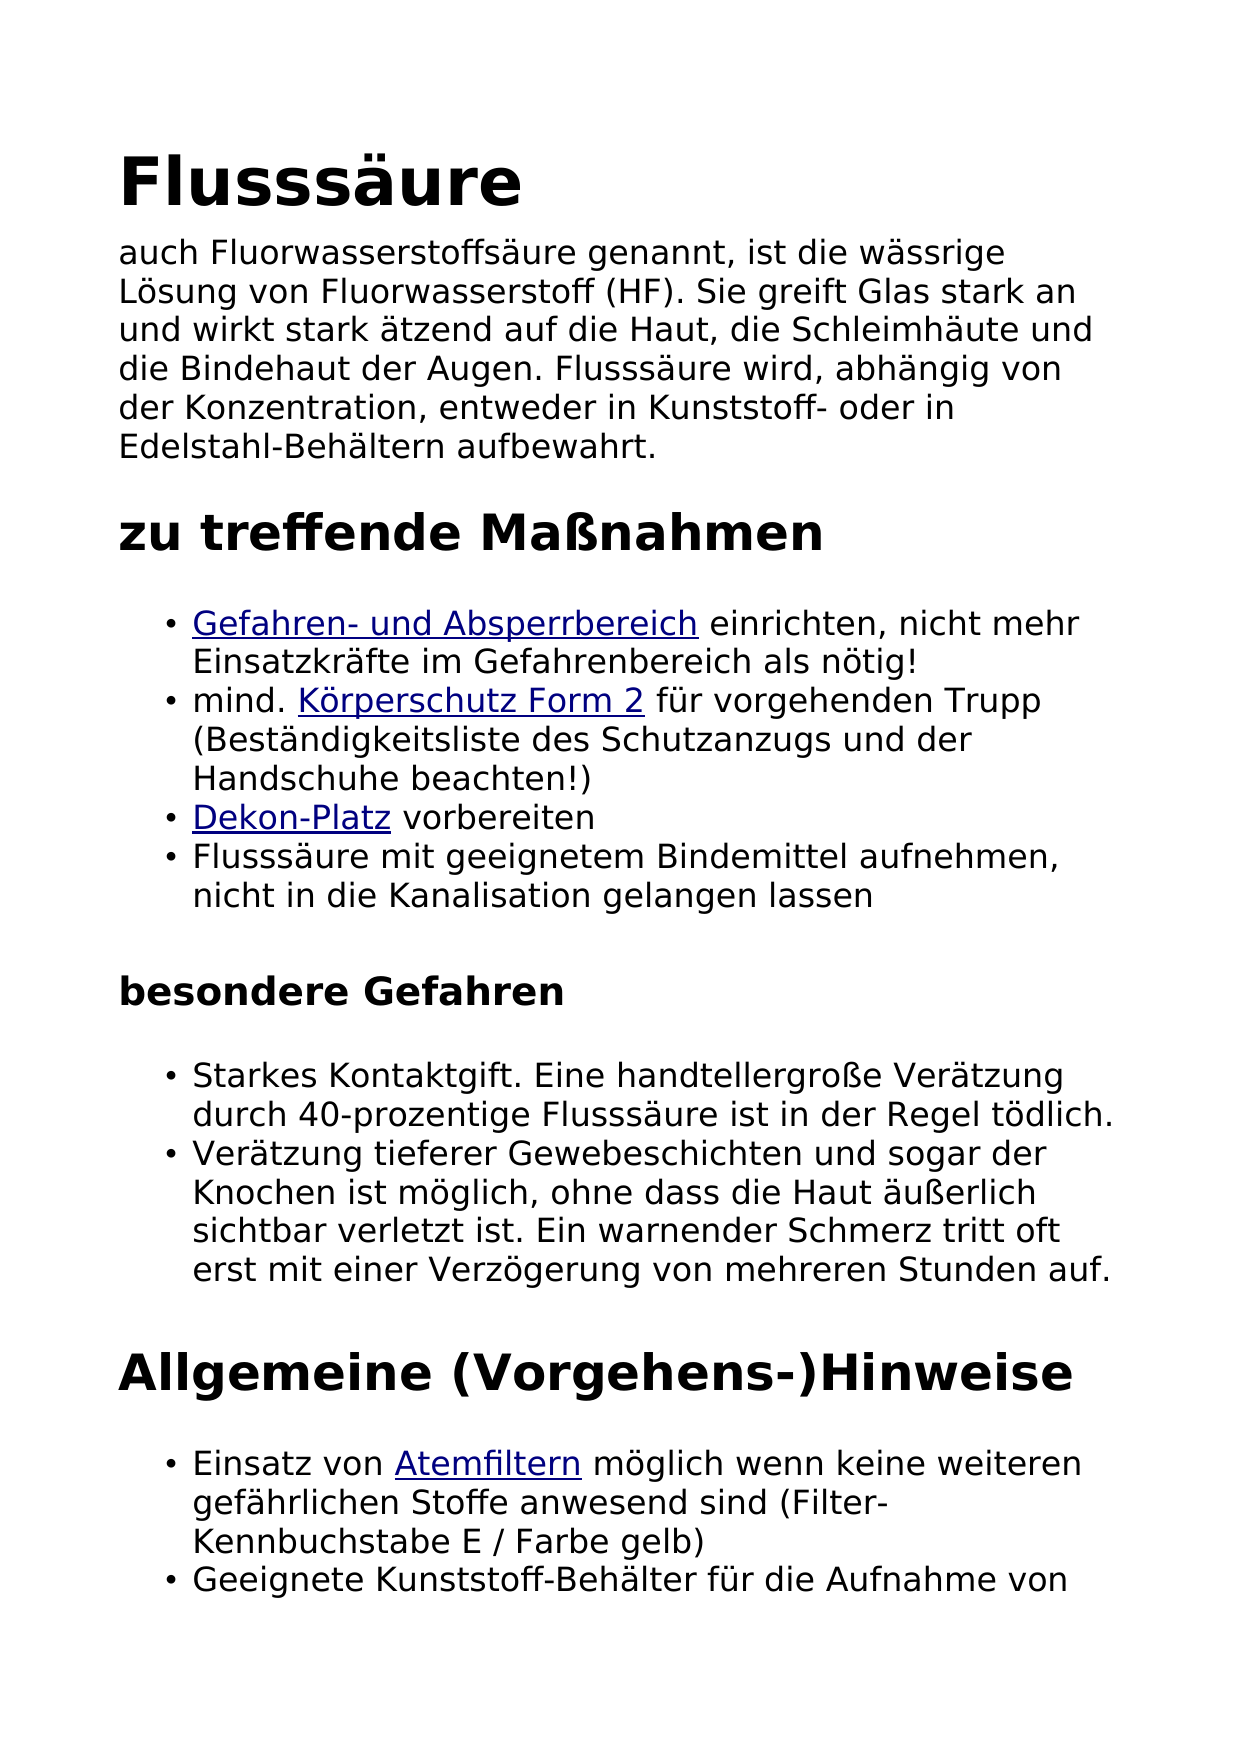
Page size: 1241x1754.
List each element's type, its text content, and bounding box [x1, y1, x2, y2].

list Verätzung tieferer Gewebeschichten und sogar der Knochen ist möglich, ohne dass die Haut äußerlich sichtbar verletzt ist. Ein warnender Schmerz tritt oft erst mit einer Verzögerung von mehreren Stunden auf. [177, 1134, 1122, 1290]
list Dekon-Platz vorbereiten [177, 798, 1122, 837]
list Flusssäure mit geeignetem Bindemittel aufnehmen, nicht in die Kanalisation gelangen lassen [177, 837, 1122, 915]
list Starkes Kontaktgift. Eine handtellergroße Verätzung durch 40-prozentige Flusssäure ist in der Regel tödlich. [177, 1057, 1122, 1134]
subtitle zu treffende Maßnahmen [118, 504, 1122, 562]
text auch Fluorwasserstoffsäure genannt, ist die wässrige Lösung von Fluorwasserstoff (HF). Sie greift Glas stark an und wirkt stark ätzend auf die Haut, die Schleimhäute und die Bindehaut der Augen. Flusssäure wird, abhängig von der Konzentration, entweder in Kunststoff- oder in Edelstahl-Behältern aufbewahrt. [118, 233, 1122, 466]
list Gefahren- und Absperrbereich einrichten, nicht mehr Einsatzkräfte im Gefahrenbereich als nötig! [177, 604, 1122, 682]
list Geeignete Kunststoff-Behälter für die Aufnahme von [177, 1561, 1122, 1600]
list Einsatz von Atemfiltern möglich wenn keine weiteren gefährlichen Stoffe anwesend sind (Filter-Kennbuchstabe E / Farbe gelb) [177, 1444, 1122, 1561]
subtitle besondere Gefahren [118, 969, 1122, 1014]
list mind. Körperschutz Form 2 für vorgehenden Trupp (Beständigkeitsliste des Schutzanzugs und der Handschuhe beachten!) [177, 682, 1122, 798]
subtitle Flusssäure [118, 143, 1122, 221]
subtitle Allgemeine (Vorgehens-)Hinweise [118, 1344, 1122, 1402]
